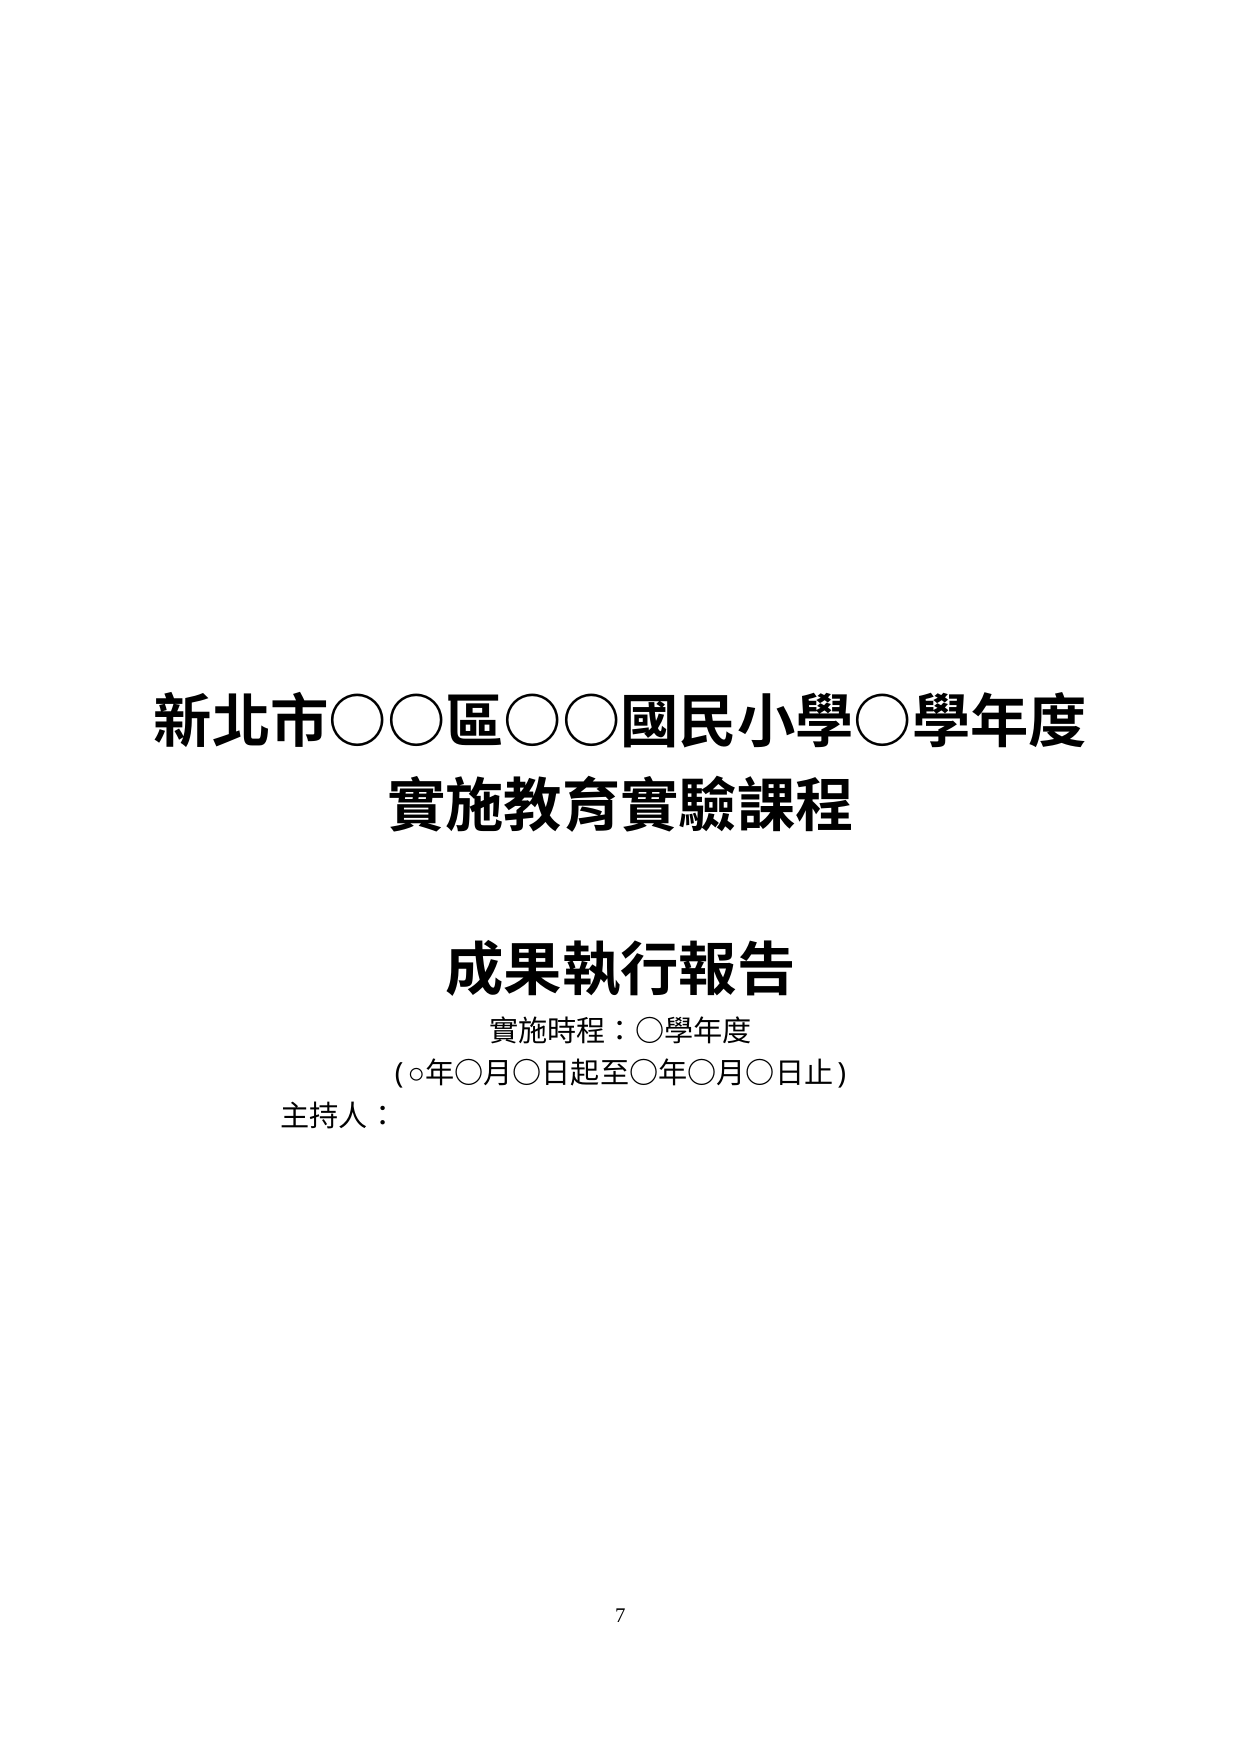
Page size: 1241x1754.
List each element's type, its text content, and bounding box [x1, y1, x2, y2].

text 主持人： [280, 1092, 1152, 1134]
text 實施教育實驗課程 [89, 759, 1152, 843]
text (○年○月○日起至○年○月○日止) [89, 1050, 1152, 1092]
text 成果執行報告 [89, 923, 1152, 1007]
text 新北市○○區○○國民小學○學年度 [89, 674, 1152, 759]
text 實施時程：○學年度 [89, 1007, 1152, 1050]
